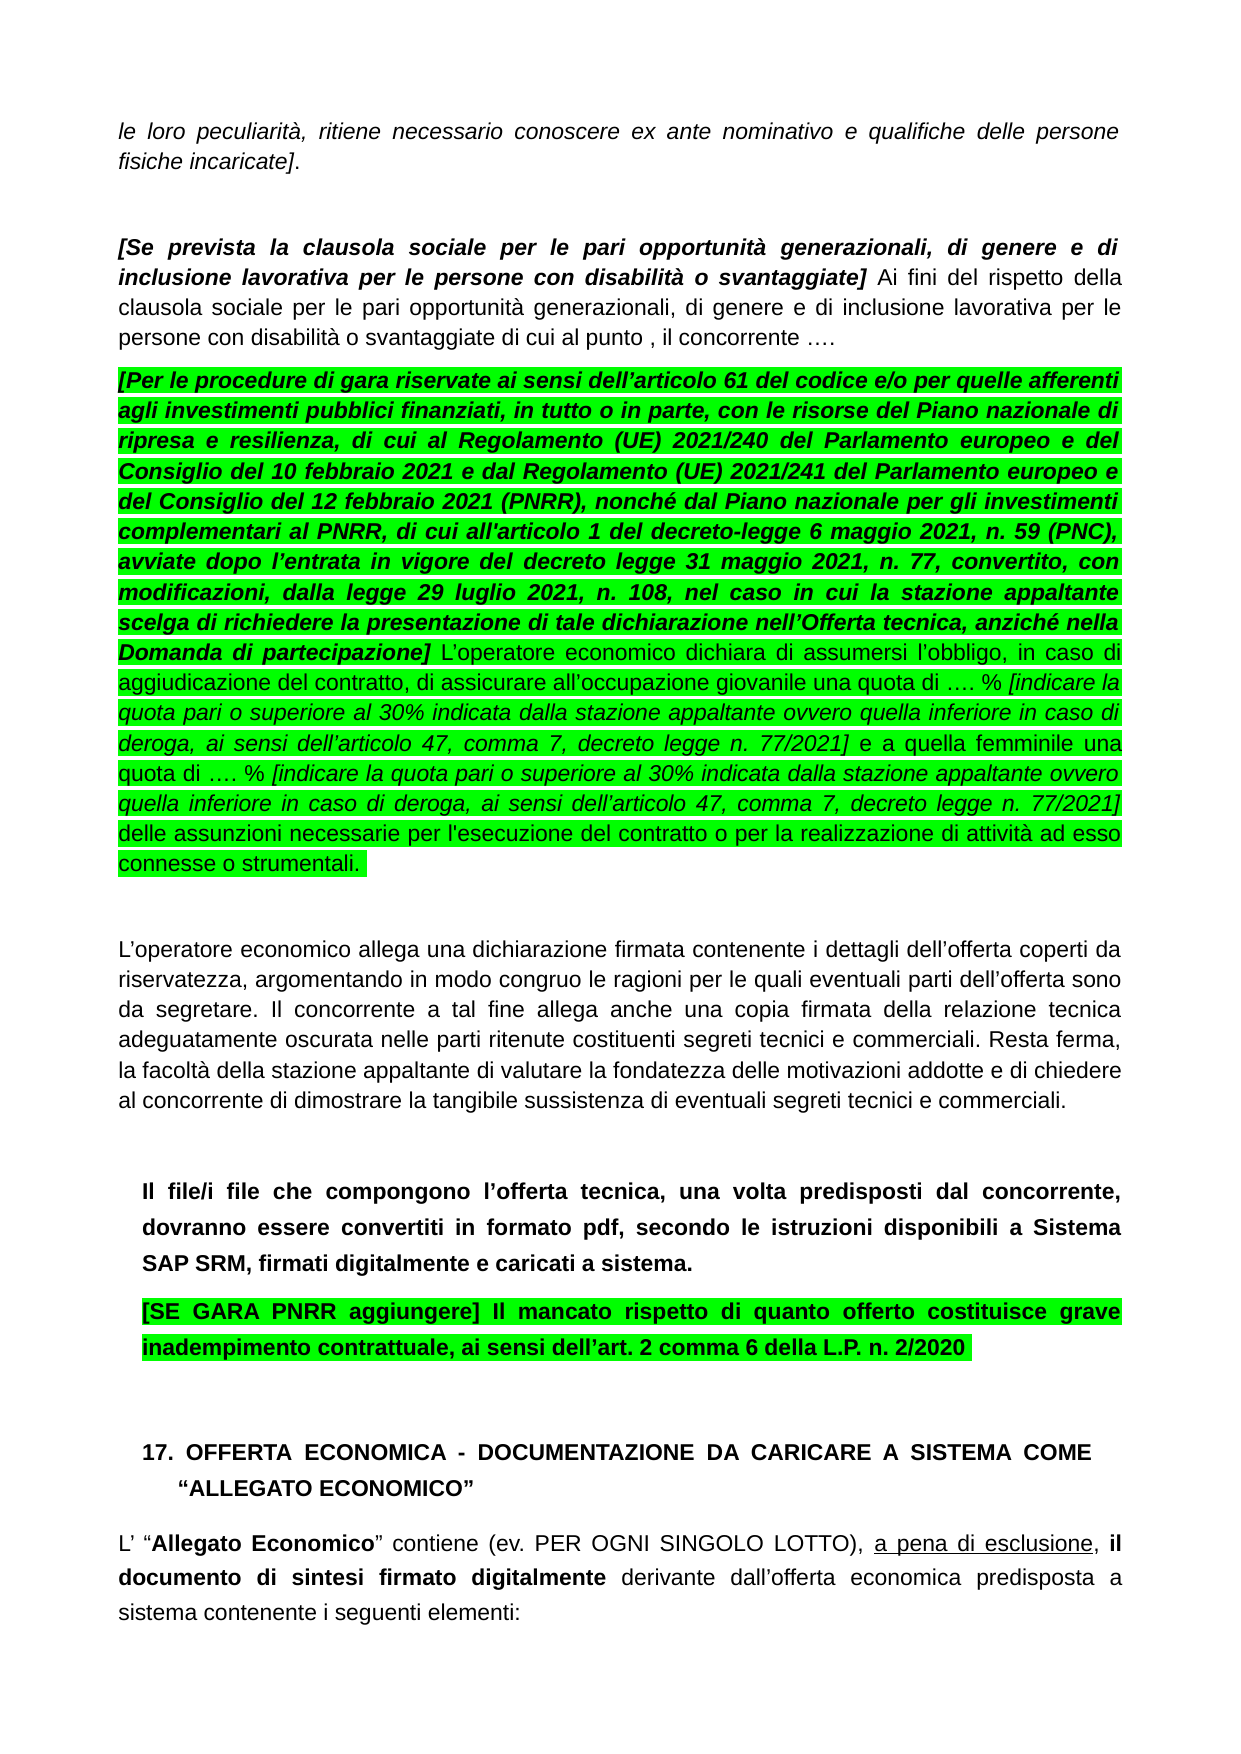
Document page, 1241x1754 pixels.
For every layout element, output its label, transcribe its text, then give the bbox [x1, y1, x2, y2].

text [Per le procedure di gara riservate ai sensi dell’articolo 61 del codice e/o per quelle afferenti agli investimenti pubblici finanziati, in tutto o in parte, con le risorse del Piano nazionale di ripresa e resilienza, di cui al Regolamento (UE) 2021/240 del Parlamento europeo e del Consiglio del 10 febbraio 2021 e dal Regolamento (UE) 2021/241 del Parlamento europeo e del Consiglio del 12 febbraio 2021 (PNRR), nonché dal Piano nazionale per gli investimenti complementari al PNRR, di cui all'articolo 1 del decreto-legge 6 maggio 2021, n. 59 (PNC), avviate dopo l’entrata in vigore del decreto legge 31 maggio 2021, n. 77, convertito, con modificazioni, dalla legge 29 luglio 2021, n. 108, nel caso in cui la stazione appaltante scelga di richiedere la presentazione di tale dichiarazione nell’Offerta tecnica, anziché nella Domanda di partecipazione] L’operatore economico dichiara di assumersi l’obbligo, in caso di aggiudicazione del contratto, di assicurare all’occupazione giovanile una quota di …. % [indicare la quota pari o superiore al 30% indicata dalla stazione appaltante ovvero quella inferiore in caso di deroga, ai sensi dell’articolo 47, comma 7, decreto legge n. 77/2021] e a quella femminile una quota di …. % [indicare la quota pari o superiore al 30% indicata dalla stazione appaltante ovvero quella inferiore in caso di deroga, ai sensi dell’articolo 47, comma 7, decreto legge n. 77/2021] delle assunzioni necessarie per l'esecuzione del contratto o per la realizzazione di attività ad esso connesse o strumentali. [118, 367, 1122, 877]
subtitle 17. OFFERTA ECONOMICA - DOCUMENTAZIONE DA CARICARE A SISTEMA COME “ALLEGATO ECONOMICO” [142, 1439, 1093, 1501]
text le loro peculiarità, ritiene necessario conoscere ex ante nominativo e qualifiche delle persone fisiche incaricate]. [118, 118, 1122, 175]
text [Se prevista la clausola sociale per le pari opportunità generazionali, di genere e di inclusione lavorativa per le persone con disabilità o svantaggiate] Ai fini del rispetto della clausola sociale per le pari opportunità generazionali, di genere e di inclusione lavorativa per le persone con disabilità o svantaggiate di cui al punto , il concorrente …. [118, 234, 1122, 351]
text L’ “Allegato Economico” contiene (ev. PER OGNI SINGOLO LOTTO), a pena di esclusione, il documento di sintesi firmato digitalmente derivante dall’offerta economica predisposta a sistema contenente i seguenti elementi: [118, 1530, 1122, 1625]
text L’operatore economico allega una dichiarazione firmata contenente i dettagli dell’offerta coperti da riservatezza, argomentando in modo congruo le ragioni per le quali eventuali parti dell’offerta sono da segretare. Il concorrente a tal fine allega anche una copia firmata della relazione tecnica adeguatamente oscurata nelle parti ritenute costituenti segreti tecnici e commerciali. Resta ferma, la facoltà della stazione appaltante di valutare la fondatezza delle motivazioni addotte e di chiedere al concorrente di dimostrare la tangibile sussistenza di eventuali segreti tecnici e commerciali. [118, 936, 1122, 1113]
text [SE GARA PNRR aggiungere] Il mancato rispetto di quanto offerto costituisce grave inadempimento contrattuale, ai sensi dell’art. 2 comma 6 della L.P. n. 2/2020 [142, 1298, 1122, 1361]
list Il file/i file che compongono l’offerta tecnica, una volta predisposti dal concorrente, dovranno essere convertiti in formato pdf, secondo le istruzioni disponibili a Sistema SAP SRM, firmati digitalmente e caricati a sistema. [142, 1178, 1122, 1276]
